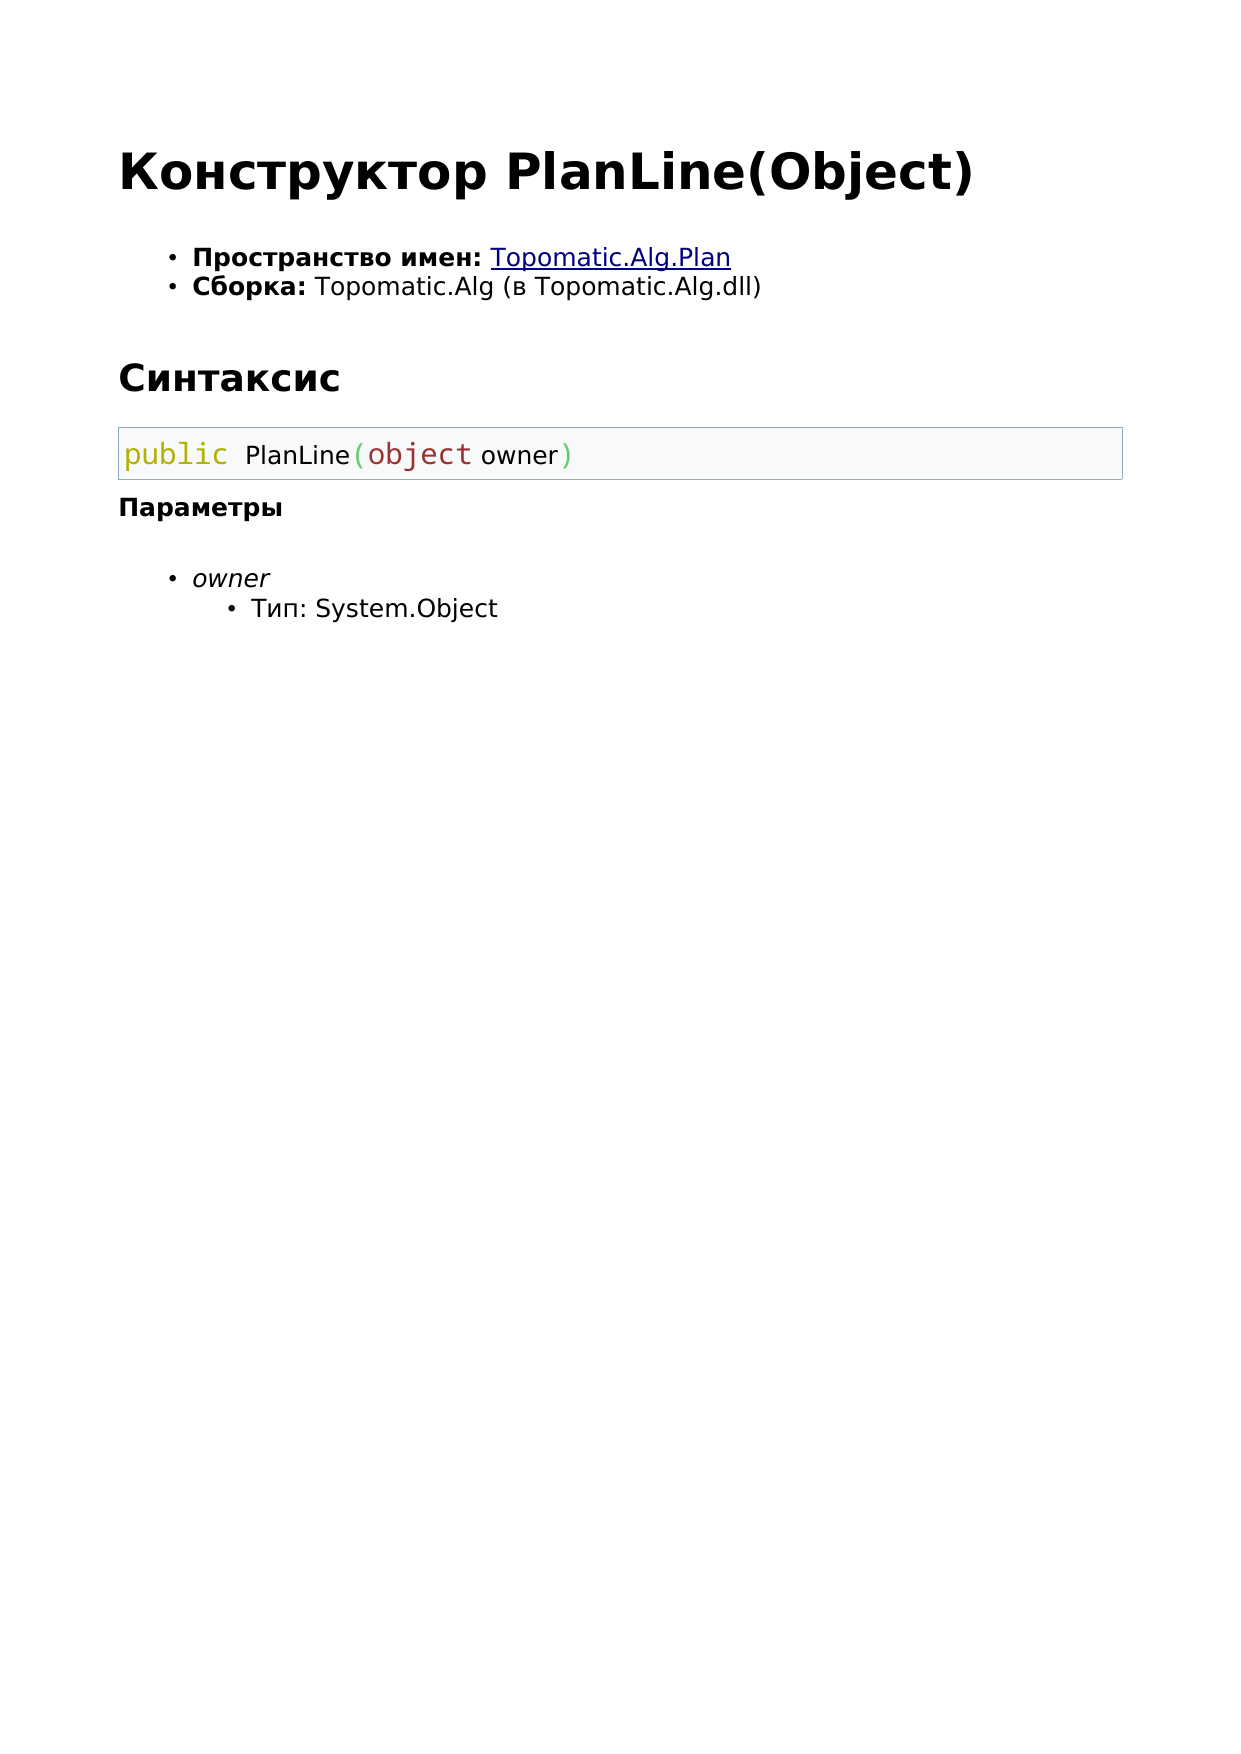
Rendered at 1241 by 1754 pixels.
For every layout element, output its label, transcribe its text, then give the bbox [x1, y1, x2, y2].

list Сборка: Topomatic.Alg (в Topomatic.Alg.dll) [177, 272, 1122, 302]
list Тип: System.Object [236, 594, 1122, 623]
list owner [177, 564, 1122, 594]
table_header public PlanLine(object owner) [119, 428, 1122, 478]
subtitle Конструктор PlanLine(Object) [118, 143, 1122, 201]
list Пространство имен: Topomatic.Alg.Plan [177, 243, 1122, 272]
subtitle Синтаксис [118, 356, 1122, 400]
text Параметры [118, 493, 1122, 523]
